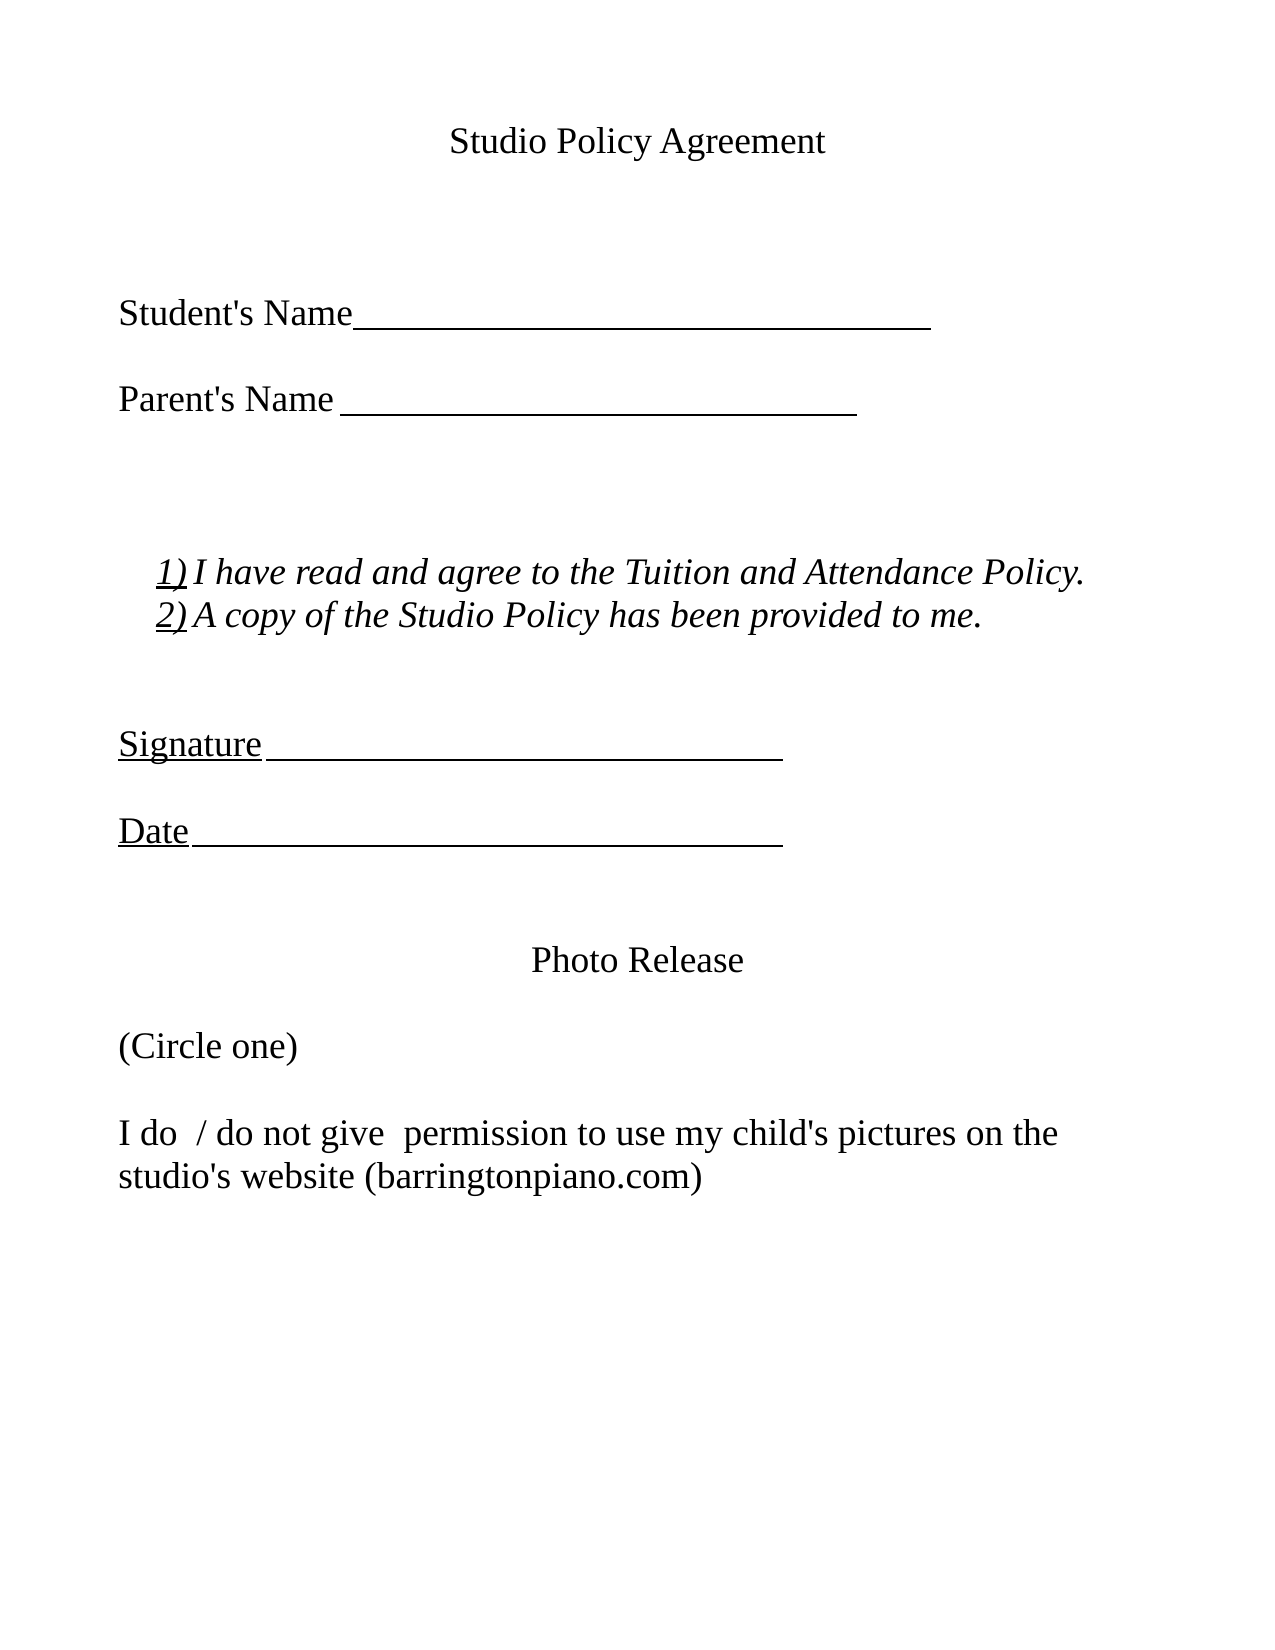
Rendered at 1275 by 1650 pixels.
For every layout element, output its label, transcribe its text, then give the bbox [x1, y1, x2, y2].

text I do / do not give permission to use my child's pictures on the studio's website (barringtonpiano.com) [118, 1110, 1157, 1196]
text Student's Name [118, 291, 1157, 334]
text Studio Policy Agreement [118, 118, 1157, 161]
list I have read and agree to the Tuition and Attendance Policy. [156, 549, 1157, 592]
text Signature [118, 722, 1157, 765]
list A copy of the Studio Policy has been provided to me. [156, 592, 1157, 636]
text Photo Release [118, 937, 1157, 981]
text Date [118, 808, 1157, 851]
text Parent's Name [118, 377, 1157, 420]
text (Circle one) [118, 1024, 1157, 1067]
